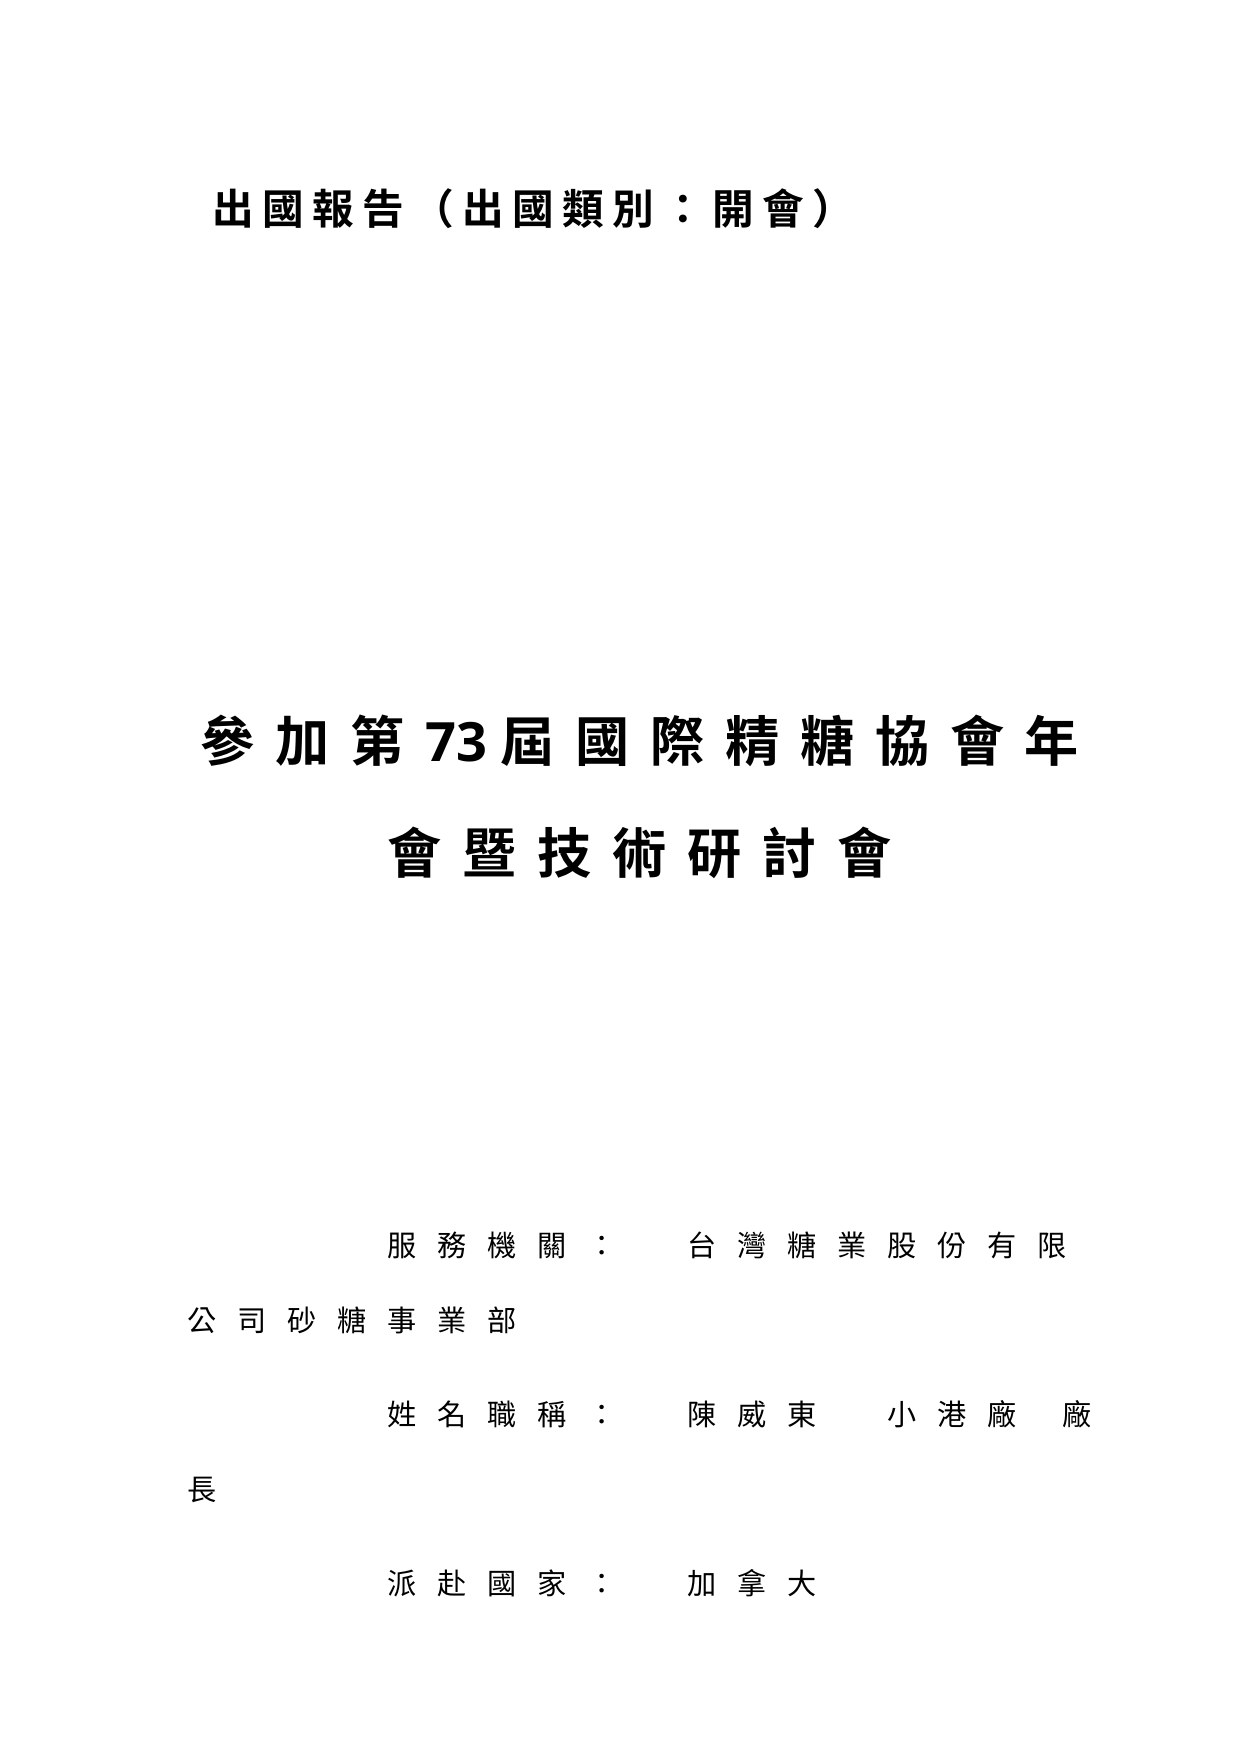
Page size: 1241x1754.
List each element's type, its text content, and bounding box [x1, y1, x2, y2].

text 出國報告（出國類別：開會） [187, 169, 1112, 244]
text 參加第73屆國際精糖協會年會暨技術研討會 [187, 681, 1112, 906]
text 姓名職稱： 陳威東 小港廠 廠長 [187, 1375, 1112, 1525]
text 服務機關： 台灣糖業股份有限公司砂糖事業部 [187, 1206, 1112, 1356]
text 派赴國家： 加拿大 [187, 1544, 1112, 1619]
